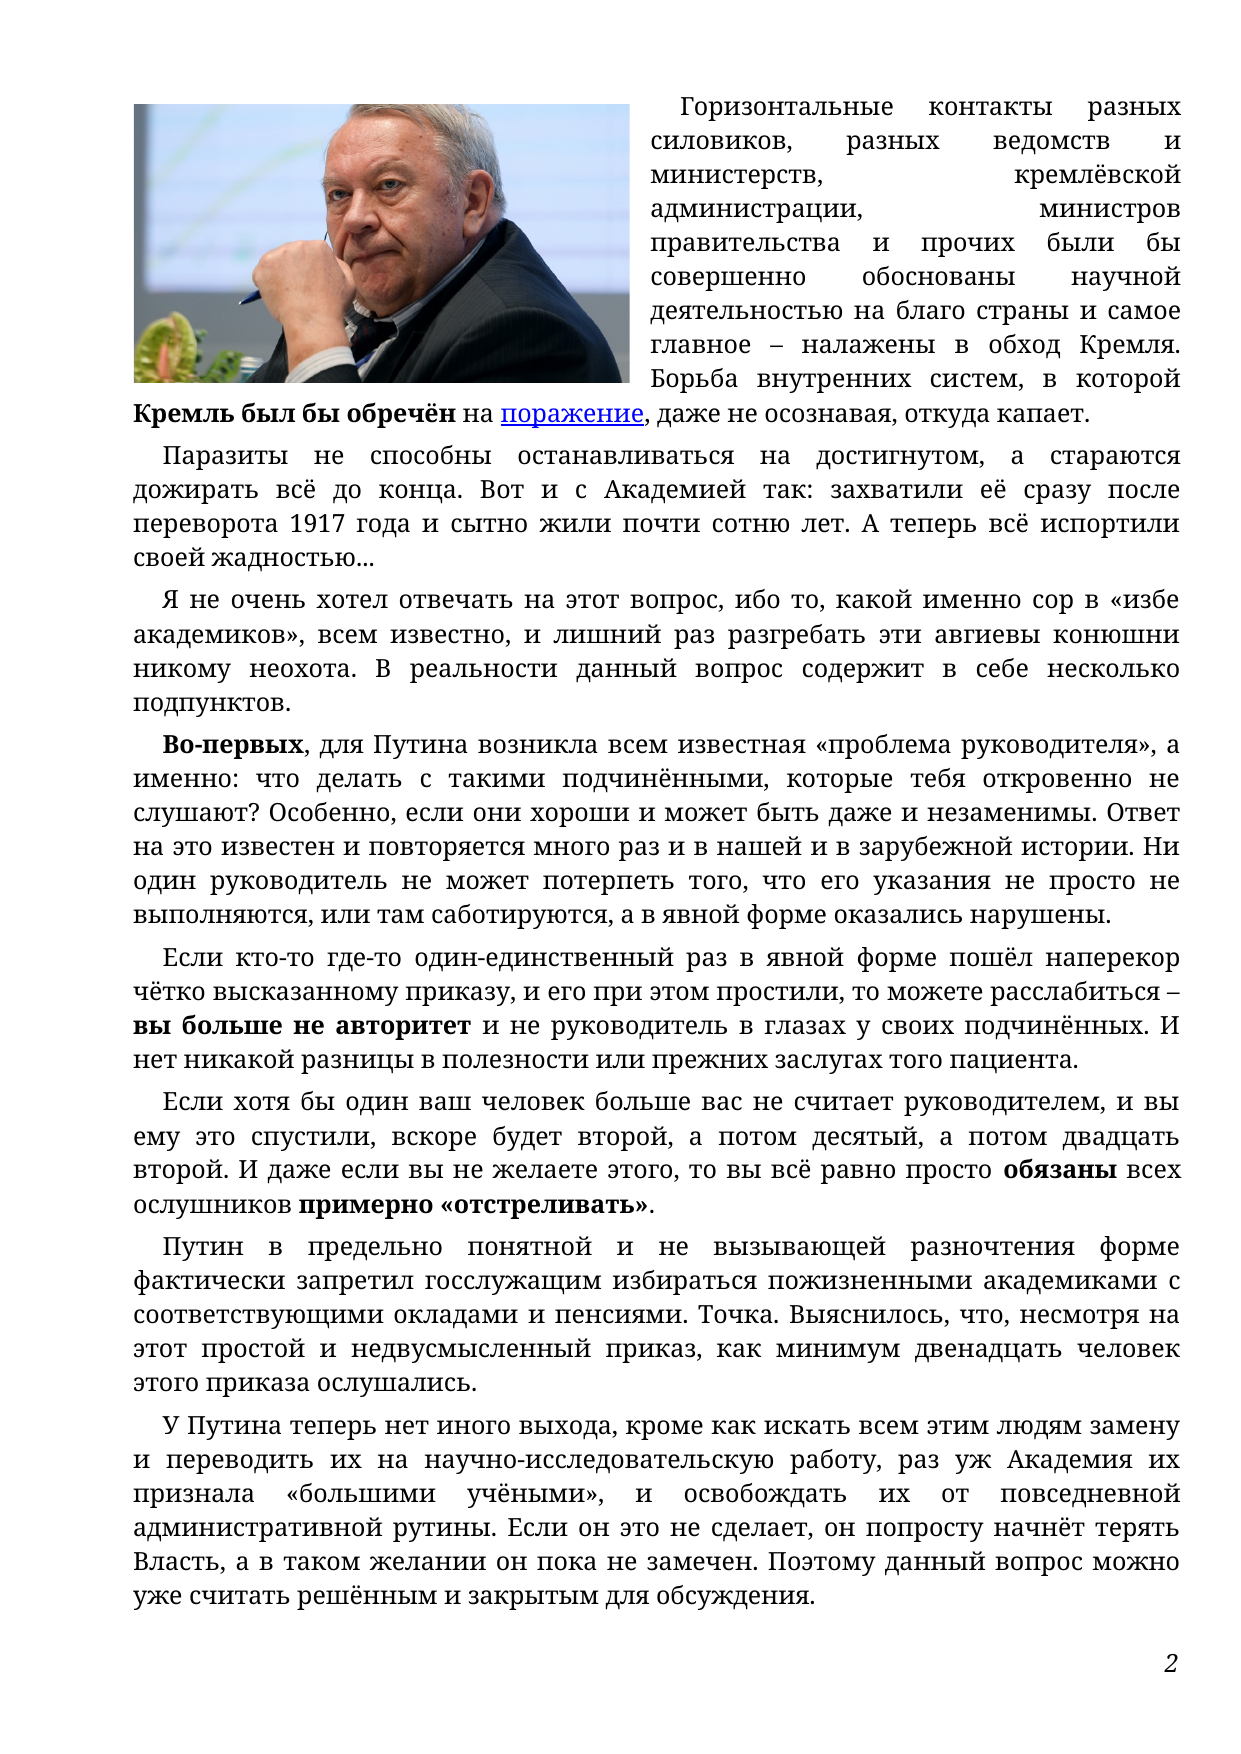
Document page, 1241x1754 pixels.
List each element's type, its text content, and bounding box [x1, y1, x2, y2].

text Если хотя бы один ваш человек больше вас не считает руководителем, и вы ему это спустили, вскоре будет второй, а потом десятый, а потом двадцать второй. И даже если вы не желаете этого, то вы всё равно просто обязаны всех ослушников примерно «отстреливать». [133, 1084, 1181, 1220]
text Если кто-то где-то один-единственный раз в явной форме пошёл наперекор чётко высказанному приказу, и его при этом простили, то можете расслабиться – вы больше не авторитет и не руководитель в глазах у своих подчинённых. И нет никакой разницы в полезности или прежних заслугах того пациента. [133, 939, 1181, 1076]
text Паразиты не способны останавливаться на достигнутом, а стараются дожирать всё до конца. Вот и с Академией так: захватили её сразу после переворота 1917 года и сытно жили почти сотню лет. А теперь всё испортили своей жадностью... [133, 438, 1181, 574]
text Я не очень хотел отвечать на этот вопрос, ибо то, какой именно сор в «избе академиков», всем известно, и лишний раз разгребать эти авгиевы конюшни никому неохота. В реальности данный вопрос содержит в себе несколько подпунктов. [133, 582, 1181, 718]
text Горизонтальные контакты разных силовиков, разных ведомств и министерств, кремлёвской администрации, министров правительства и прочих были бы совершенно обоснованы научной деятельностью на благо страны и самое главное – налажены в обход Кремля. Борьба внутренних систем, в которой Кремль был бы обречён на поражение, даже не осознавая, откуда капает. [132, 89, 1181, 429]
text Путин в предельно понятной и не вызывающей разночтения форме фактически запретил госслужащим избираться пожизненными академиками с соответствующими окладами и пенсиями. Точка. Выяснилось, что, несмотря на этот простой и недвусмысленный приказ, как минимум двенадцать человек этого приказа ослушались. [133, 1229, 1181, 1399]
text У Путина теперь нет иного выхода, кроме как искать всем этим людям замену и переводить их на научно-исследовательскую работу, раз уж Академия их признала «большими учёными», и освобождать их от повседневной административной рутины. Если он это не сделает, он попросту начнёт терять Власть, а в таком желании он пока не замечен. Поэтому данный вопрос можно уже считать решённым и закрытым для обсуждения. [133, 1407, 1181, 1612]
picture [133, 104, 630, 383]
text Во-первых, для Путина возникла всем известная «проблема руководителя», а именно: что делать с такими подчинёнными, которые тебя откровенно не слушают? Особенно, если они хороши и может быть даже и незаменимы. Ответ на это известен и повторяется много раз и в нашей и в зарубежной истории. Ни один руководитель не может потерпеть того, что его указания не просто не выполняются, или там саботируются, а в явной форме оказались нарушены. [133, 727, 1181, 931]
